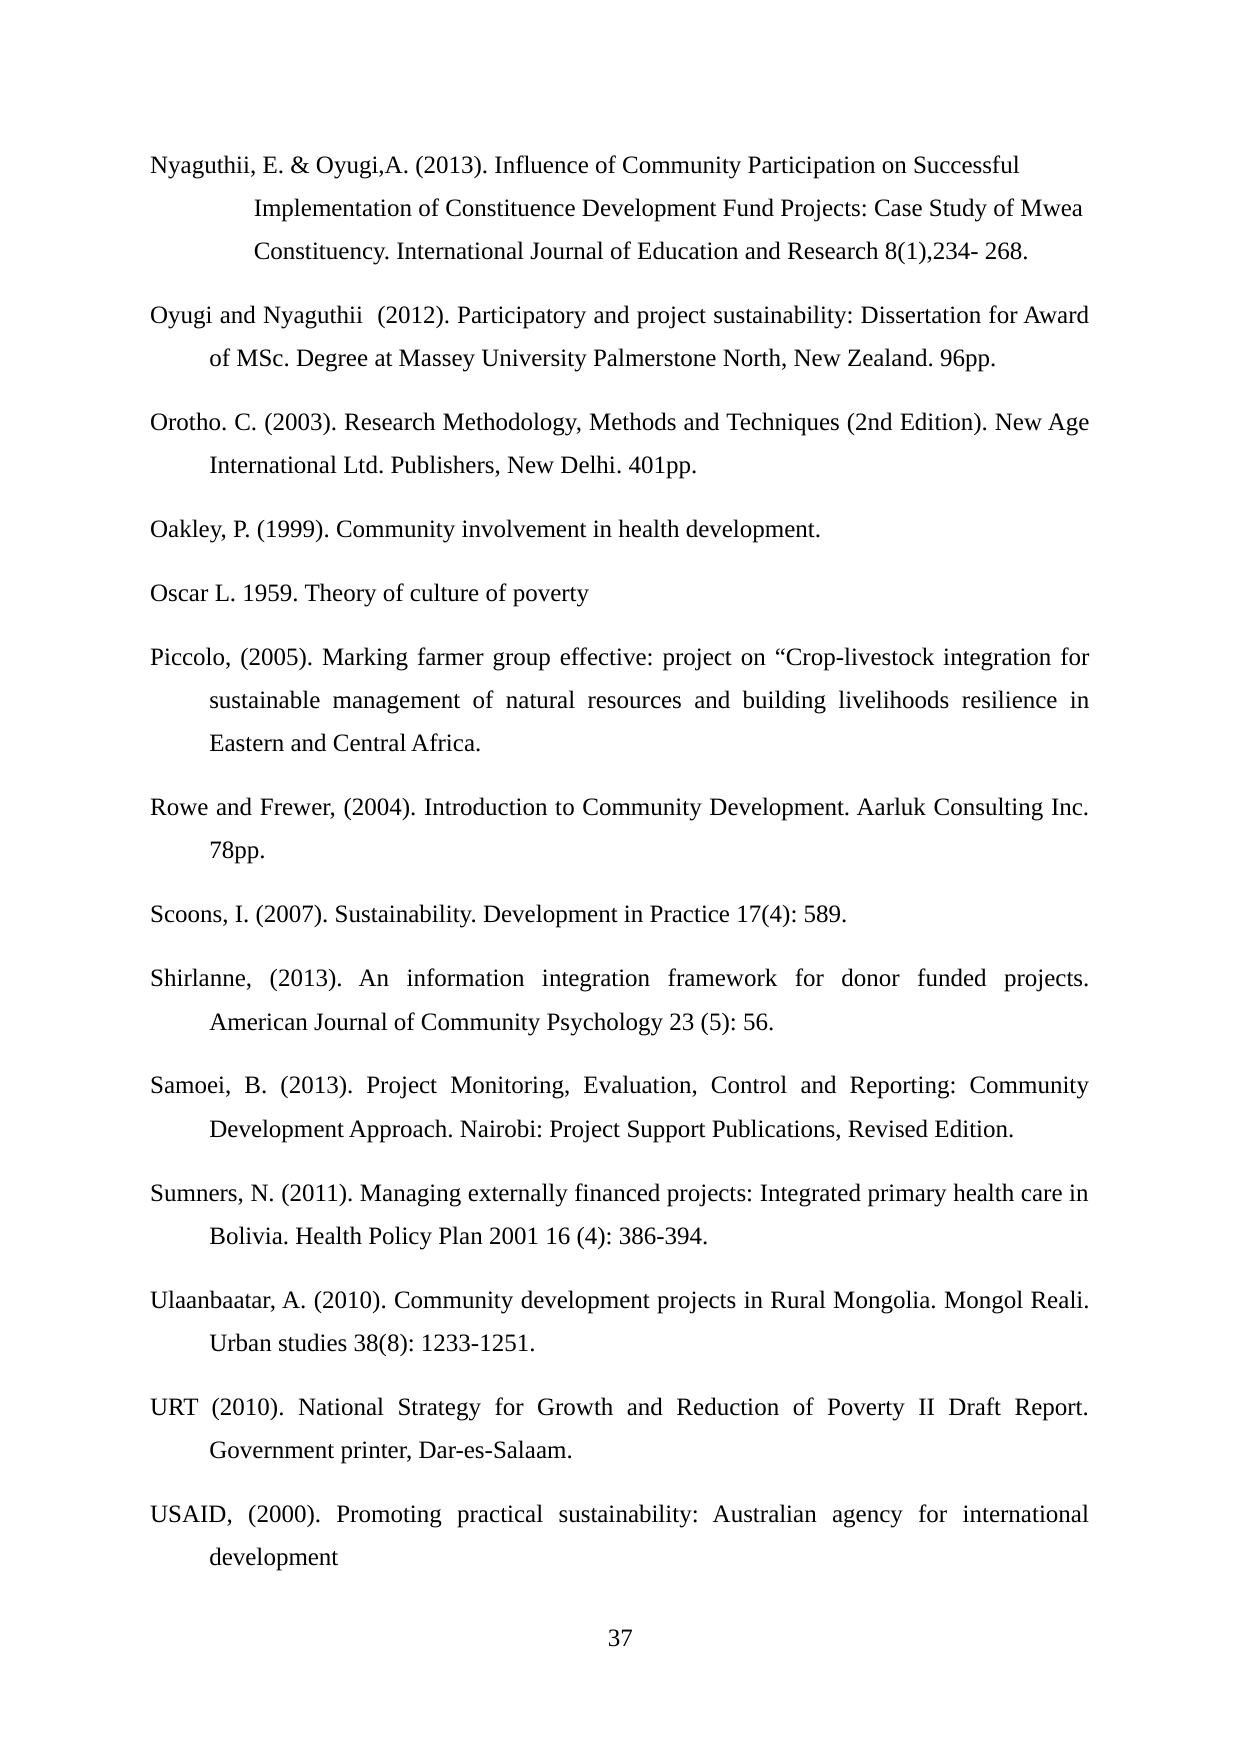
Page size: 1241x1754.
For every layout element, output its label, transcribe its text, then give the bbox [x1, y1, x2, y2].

text Scoons, I. (2007). Sustainability. Development in Practice 17(4): 589. [150, 899, 1090, 928]
text Shirlanne, (2013). An information integration framework for donor funded projects. American Journal of Community Psychology 23 (5): 56. [150, 963, 1090, 1035]
text Rowe and Frewer, (2004). Introduction to Community Development. Aarluk Consulting Inc. 78pp. [150, 792, 1090, 864]
text URT (2010). National Strategy for Growth and Reduction of Poverty II Draft Report. Government printer, Dar-es-Salaam. [150, 1392, 1090, 1464]
text Nyaguthii, E. & Oyugi,A. (2013). Influence of Community Participation on Successful Implementation of Constituence Development Fund Projects: Case Study of Mwea Constituency. International Journal of Education and Research 8(1),234- 268. [150, 150, 1090, 265]
text Ulaanbaatar, A. (2010). Community development projects in Rural Mongolia. Mongol Reali. Urban studies 38(8): 1233-1251. [150, 1285, 1090, 1357]
text Piccolo, (2005). Marking farmer group effective: project on “Crop-livestock integration for sustainable management of natural resources and building livelihoods resilience in Eastern and Central Africa. [150, 642, 1090, 757]
text Oscar L. 1959. Theory of culture of poverty [150, 578, 1090, 607]
text Sumners, N. (2011). Managing externally financed projects: Integrated primary health care in Bolivia. Health Policy Plan 2001 16 (4): 386-394. [150, 1178, 1090, 1249]
text Oakley, P. (1999). Community involvement in health development. [150, 514, 1090, 543]
text Orotho. C. (2003). Research Methodology, Methods and Techniques (2nd Edition). New Age International Ltd. Publishers, New Delhi. 401pp. [150, 407, 1090, 479]
text USAID, (2000). Promoting practical sustainability: Australian agency for international development [150, 1499, 1090, 1571]
text Oyugi and Nyaguthii (2012). Participatory and project sustainability: Dissertation for Award of MSc. Degree at Massey University Palmerstone North, New Zealand. 96pp. [150, 300, 1090, 372]
text Samoei, B. (2013). Project Monitoring, Evaluation, Control and Reporting: Community Development Approach. Nairobi: Project Support Publications, Revised Edition. [150, 1071, 1090, 1142]
